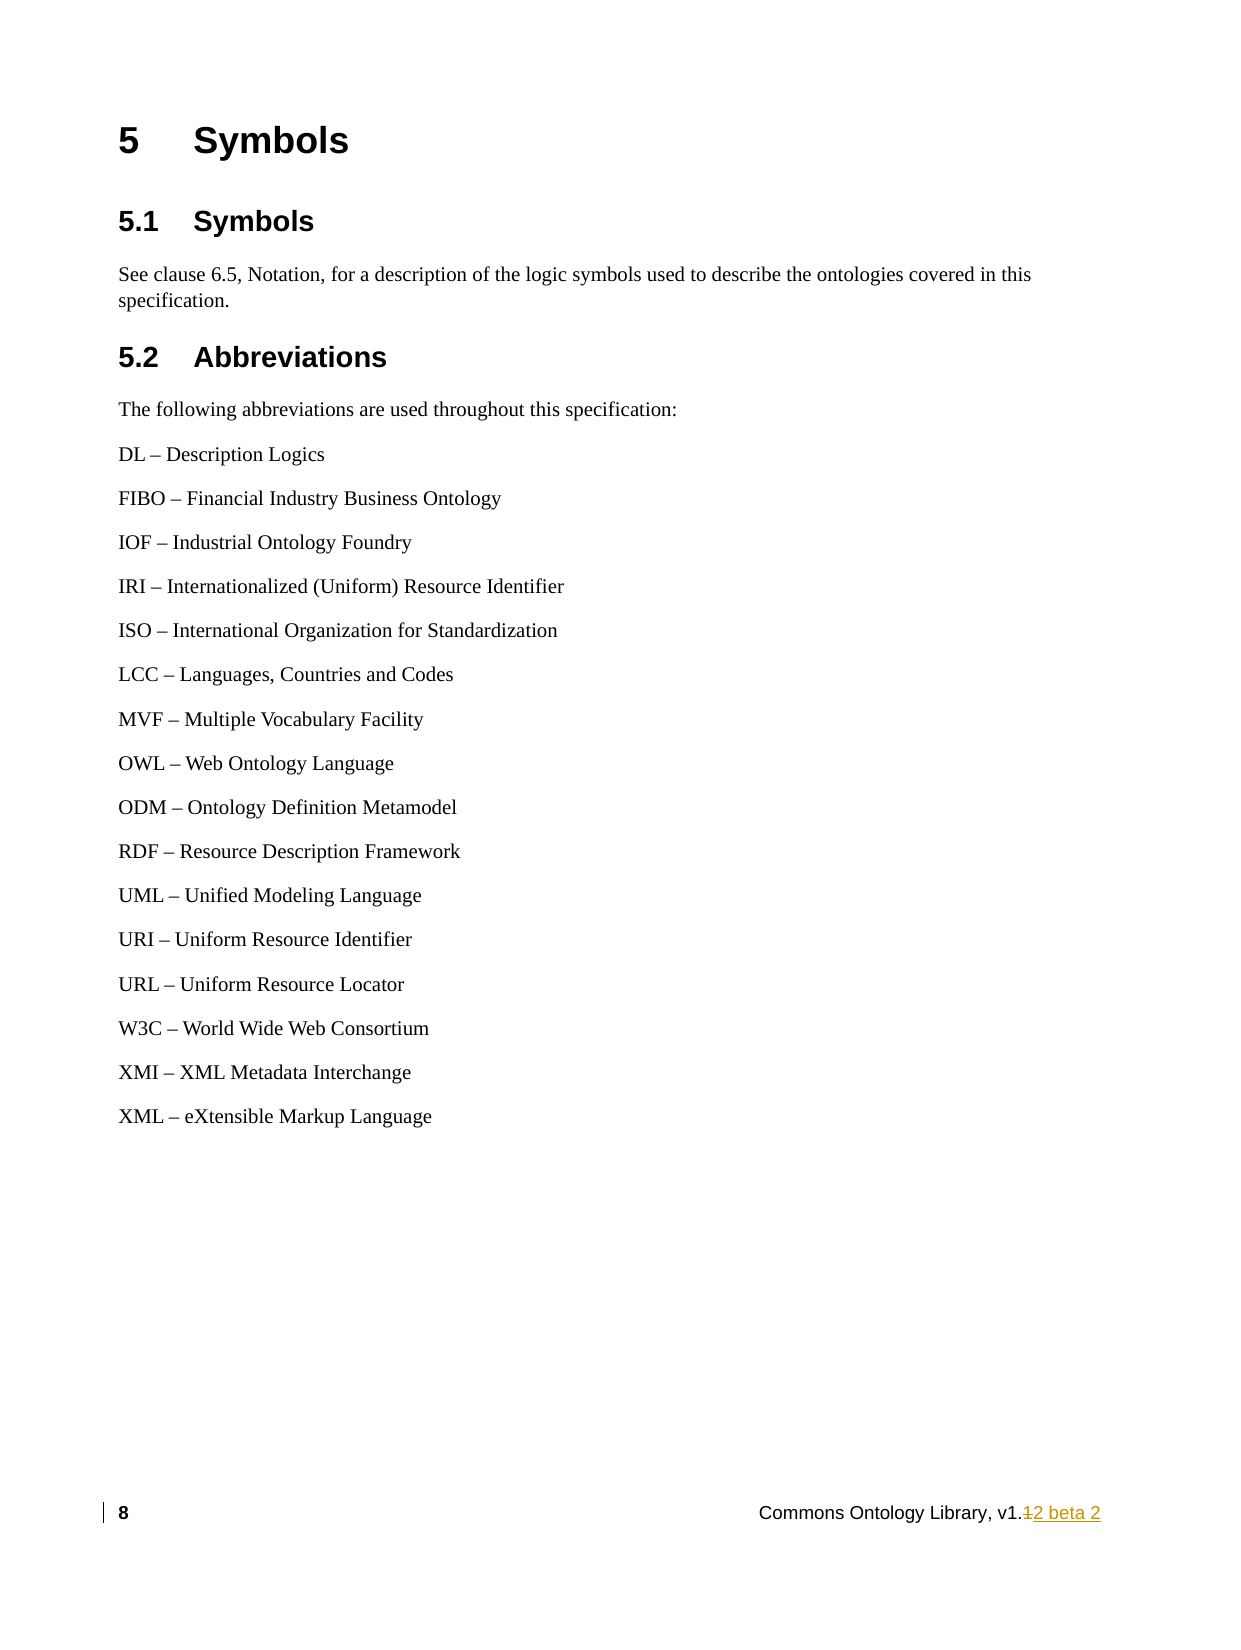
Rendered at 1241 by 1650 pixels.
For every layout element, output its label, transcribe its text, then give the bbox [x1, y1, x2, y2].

subtitle Abbreviations [118, 340, 1122, 374]
text MVF – Multiple Vocabulary Facility [118, 707, 1122, 731]
subtitle Symbols [118, 118, 1122, 161]
text XMI – XML Metadata Interchange [118, 1060, 1122, 1084]
text ODM – Ontology Definition Metamodel [118, 795, 1122, 819]
text URL – Uniform Resource Locator [118, 972, 1122, 996]
text DL – Description Logics [118, 442, 1122, 466]
text XML – eXtensible Markup Language [118, 1104, 1122, 1128]
text FIBO – Financial Industry Business Ontology [118, 486, 1122, 510]
subtitle Symbols [118, 204, 1122, 238]
text LCC – Languages, Countries and Codes [118, 662, 1122, 686]
text URI – Uniform Resource Identifier [118, 927, 1122, 951]
text IOF – Industrial Ontology Foundry [118, 530, 1122, 554]
text The following abbreviations are used throughout this specification: [118, 397, 1122, 421]
text W3C – World Wide Web Consortium [118, 1016, 1122, 1040]
text OWL – Web Ontology Language [118, 751, 1122, 775]
text IRI – Internationalized (Uniform) Resource Identifier [118, 574, 1122, 598]
text See clause 6.5, Notation, for a description of the logic symbols used to describe the ontologies covered in this specification. [118, 262, 1122, 312]
text RDF – Resource Description Framework [118, 839, 1122, 863]
text ISO – International Organization for Standardization [118, 618, 1122, 642]
text UML – Unified Modeling Language [118, 883, 1122, 907]
